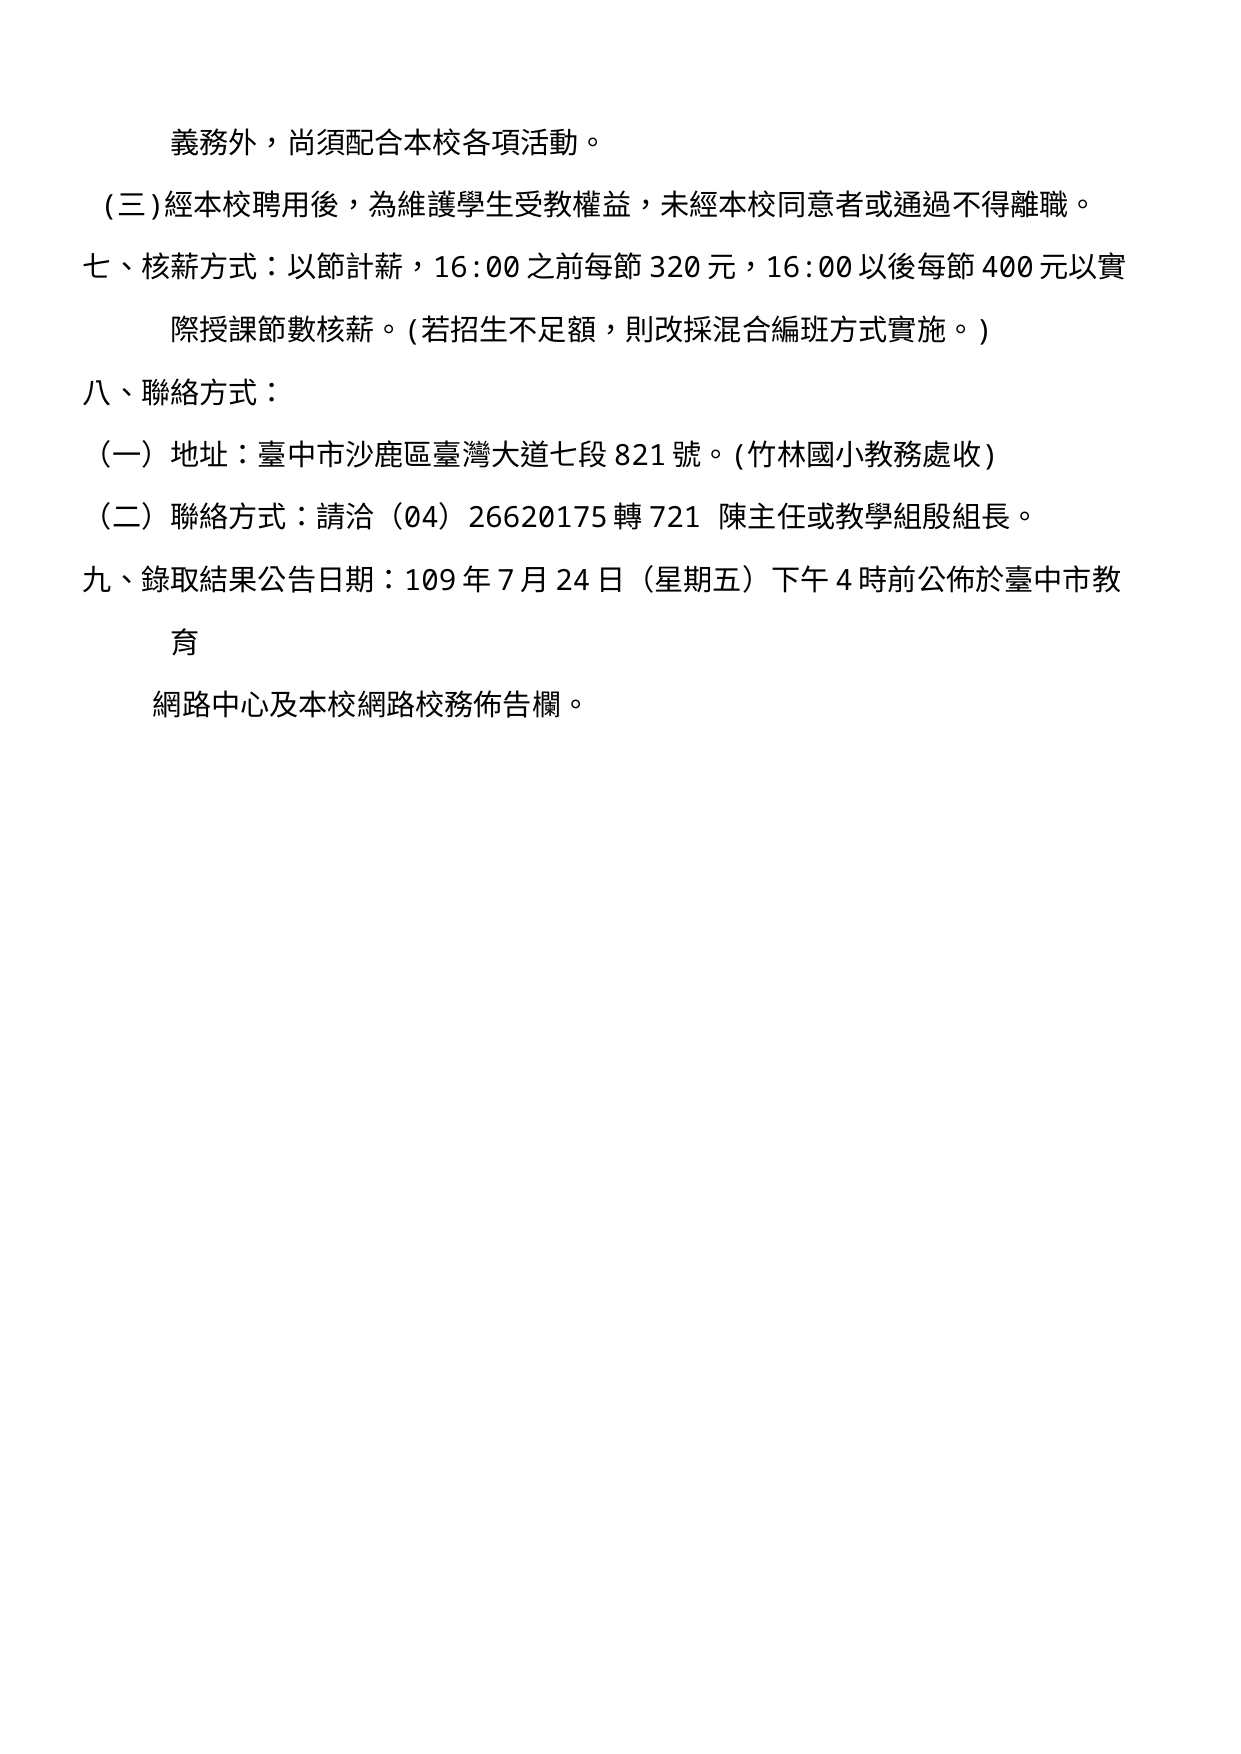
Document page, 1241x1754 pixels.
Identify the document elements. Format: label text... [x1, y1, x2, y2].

text 網路中心及本校網路校務佈告欄。 [83, 661, 1146, 724]
text （一）地址：臺中市沙鹿區臺灣大道七段821號。(竹林國小教務處收) [83, 411, 1146, 474]
text （二）聯絡方式：請洽（04）26620175轉721 陳主任或教學組殷組長。 [83, 474, 1146, 536]
text 八、聯絡方式： [83, 349, 1146, 411]
text 七、核薪方式：以節計薪，16:00之前每節320元，16:00以後每節400元以實際授課節數核薪。(若招生不足額，則改採混合編班方式實施。) [83, 224, 1146, 349]
text 義務外，尚須配合本校各項活動。 [83, 99, 1146, 161]
text 九、錄取結果公告日期：109年7月24日（星期五）下午4時前公佈於臺中市教育 [83, 536, 1146, 661]
text (三)經本校聘用後，為維護學生受教權益，未經本校同意者或通過不得離職。 [83, 161, 1146, 224]
